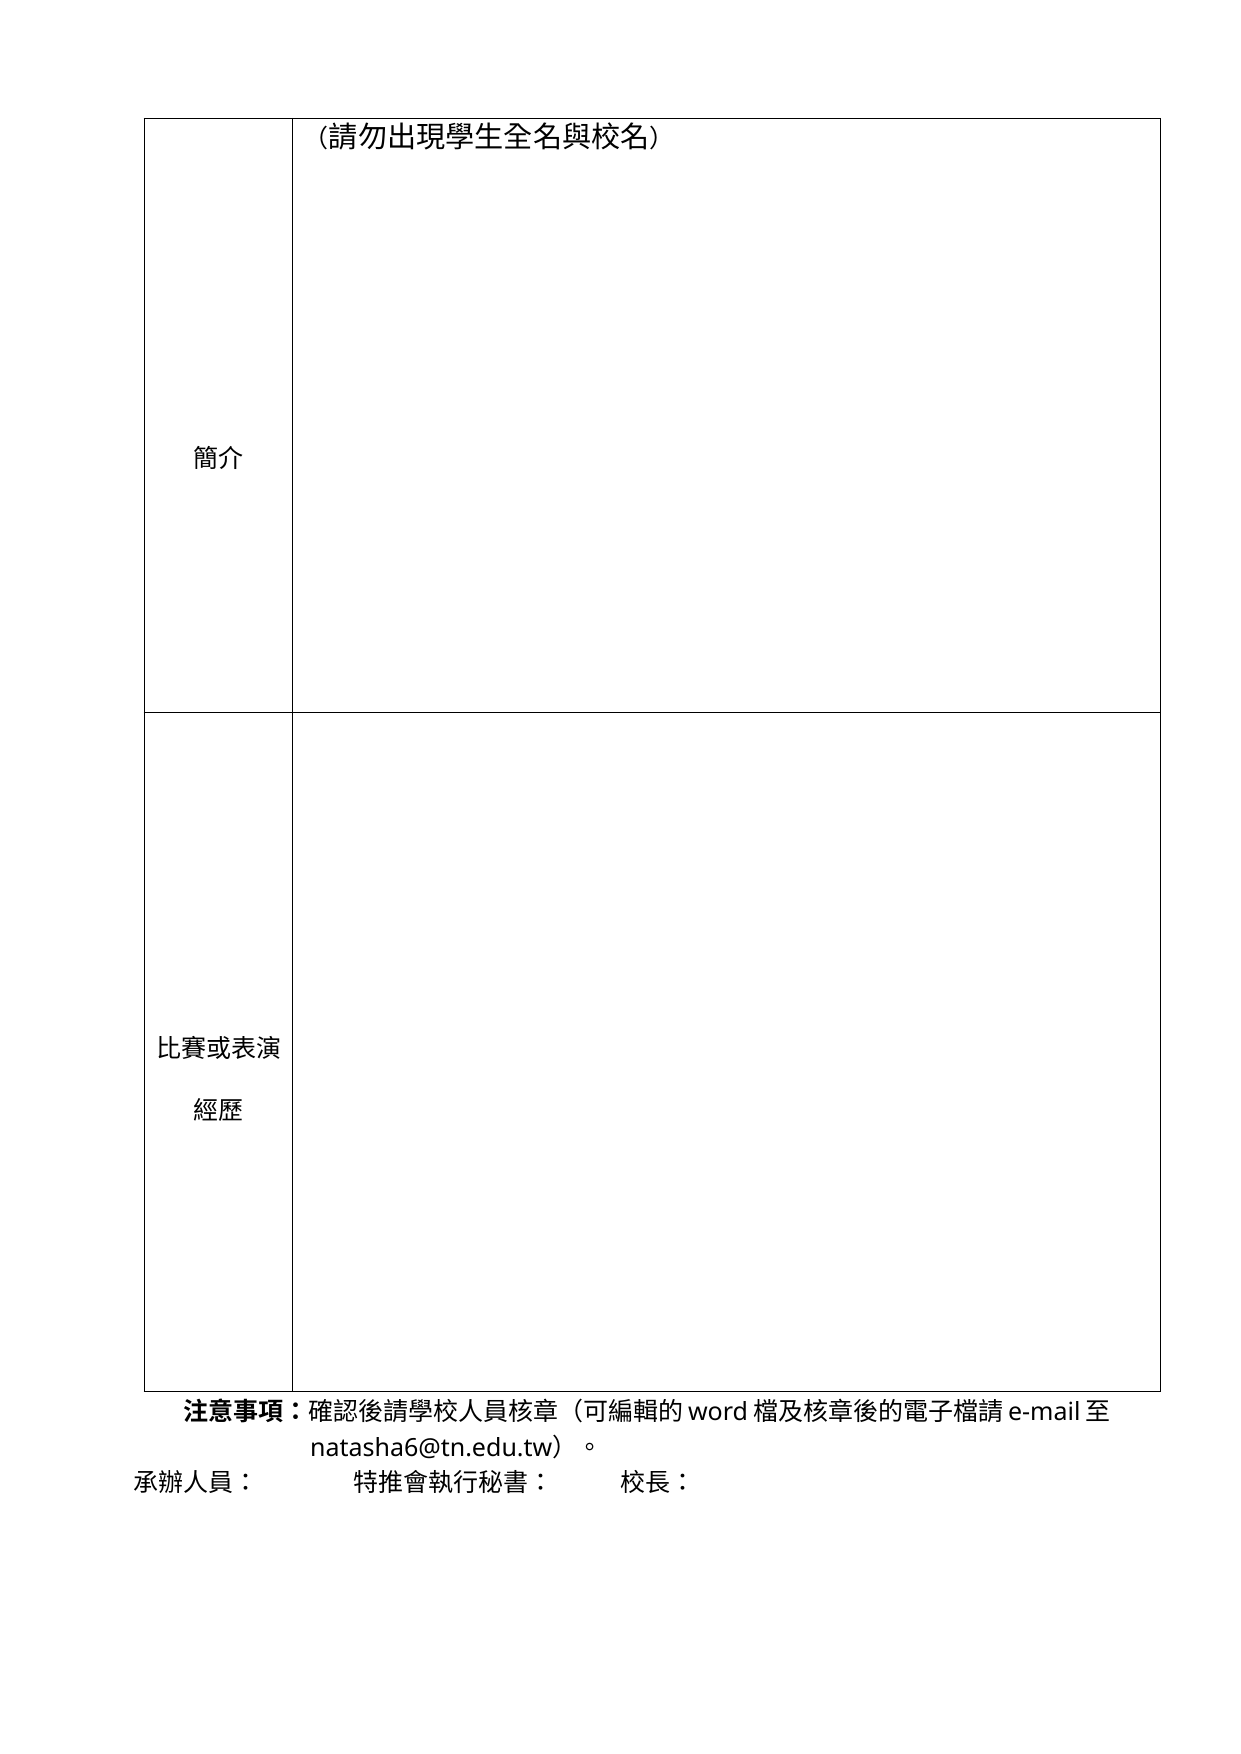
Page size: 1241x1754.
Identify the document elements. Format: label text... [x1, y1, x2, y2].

table_header 簡介 [145, 119, 292, 712]
text 承辦人員： 特推會執行秘書： 校長： [133, 1463, 1152, 1498]
table_cell [293, 713, 1160, 1391]
text 注意事項：確認後請學校人員核章（可編輯的word檔及核章後的電子檔請e-mail至natasha6@tn.edu.tw）。 [183, 1392, 1152, 1463]
table_header （請勿出現學生全名與校名） [293, 119, 1160, 712]
table_cell 比賽或表演經歷 [145, 713, 292, 1391]
